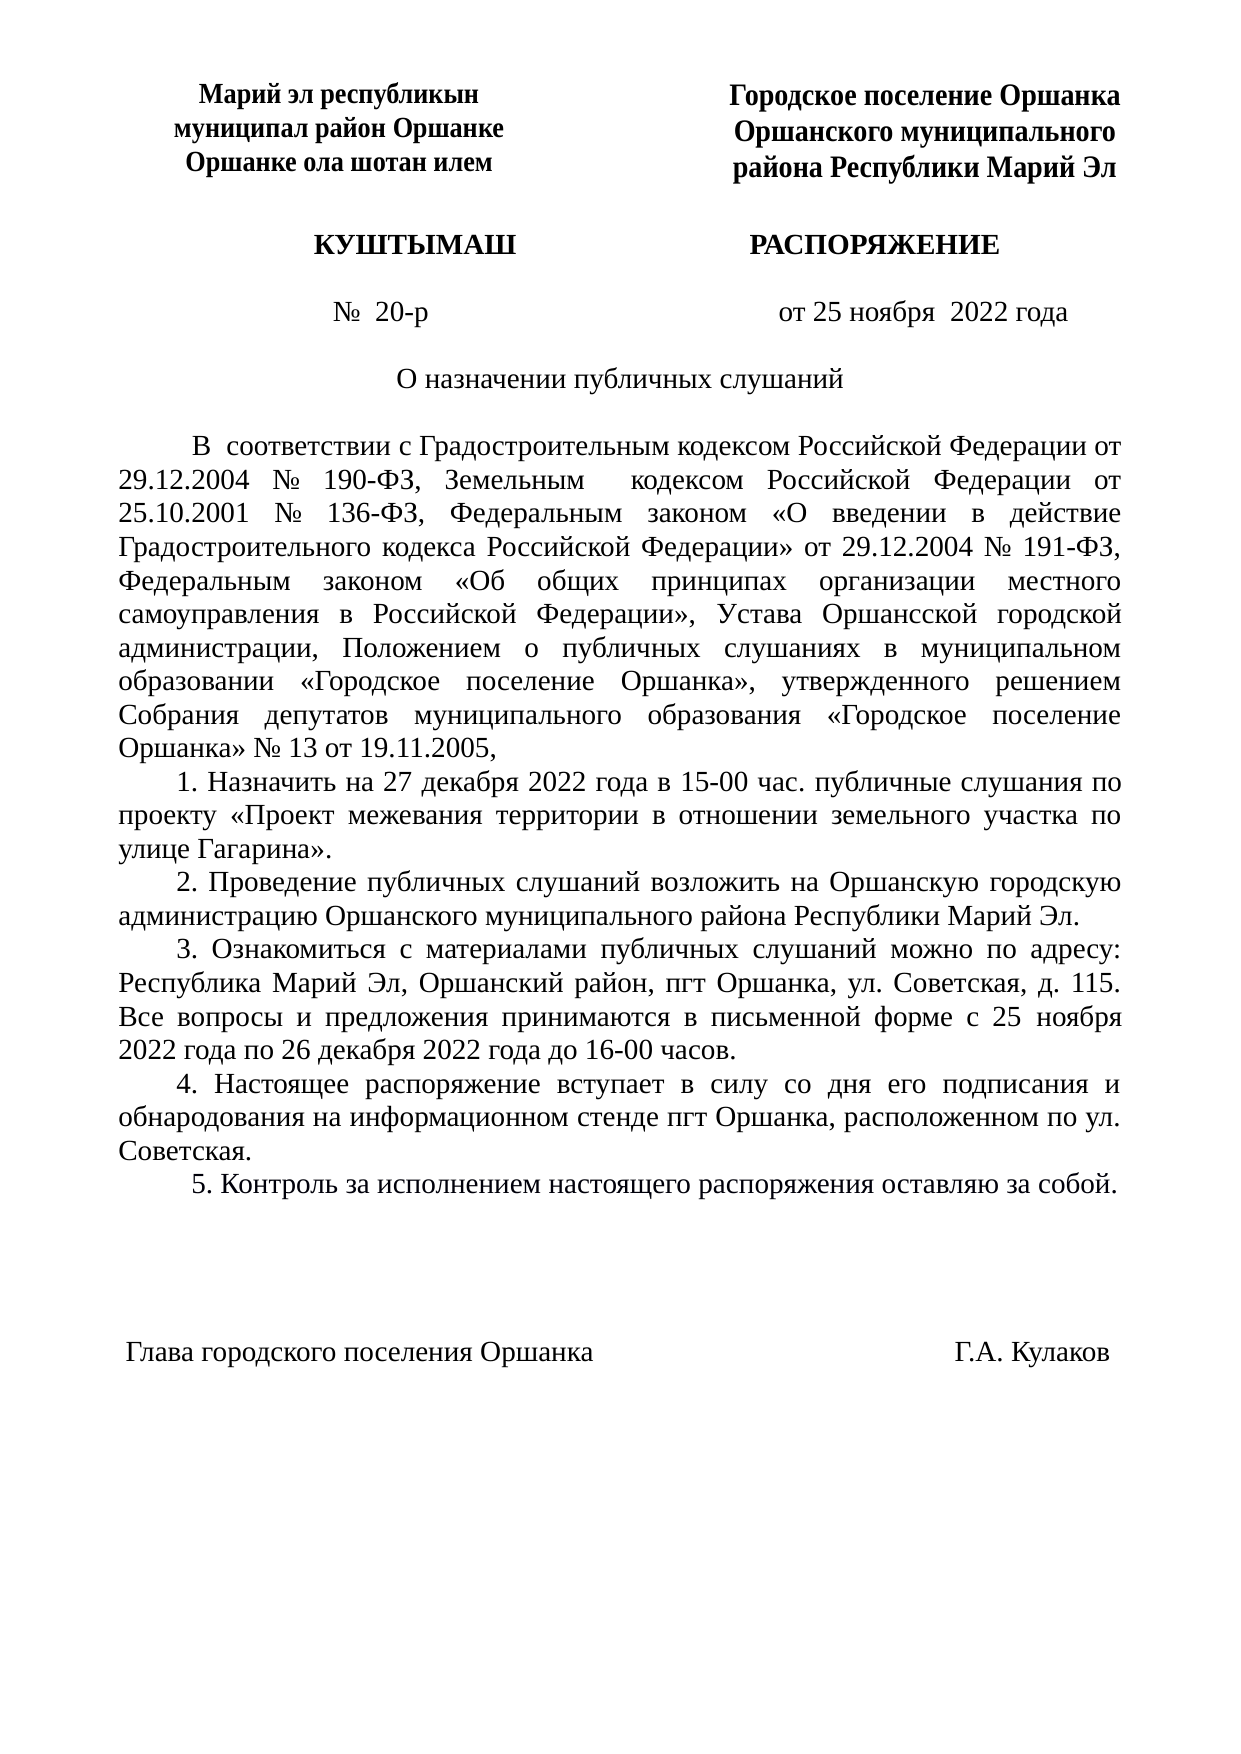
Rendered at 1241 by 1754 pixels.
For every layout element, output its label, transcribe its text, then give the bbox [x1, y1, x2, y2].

table_header [617, 194, 1150, 227]
text Глава городского поселения Оршанка Г.А. Кулаков [118, 1334, 1122, 1368]
text № 20-р от 25 ноября 2022 года [118, 294, 1122, 328]
text 5. Контроль за исполнением настоящего распоряжения оставляю за собой. [118, 1166, 1122, 1200]
table_header Городское поселение Оршанка Оршанского муниципального района Республики Марий Эл [691, 77, 1152, 194]
table_header Марий эл республикын муниципал район Оршанке Оршанке ола шотан илем [107, 77, 571, 194]
text 2. Проведение публичных слушаний возложить на Оршанскую городскую администрацию Оршанского муниципального района Республики Марий Эл. [118, 864, 1122, 932]
table_header [108, 194, 617, 227]
text О назначении публичных слушаний [118, 361, 1122, 395]
text 3. Ознакомиться с материалами публичных слушаний можно по адресу: Республика Марий Эл, Оршанский район, пгт Оршанка, ул. Советская, д. 115. Все вопросы и предложения принимаются в письменной форме с 25 ноября 2022 года по 26 декабря 2022 года до 16-00 часов. [118, 932, 1122, 1066]
text КУШТЫМАШ РАСПОРЯЖЕНИЕ [118, 227, 1122, 261]
text 1. Назначить на 27 декабря 2022 года в 15-00 час. публичные слушания по проекту «Проект межевания территории в отношении земельного участка по улице Гагарина». [118, 764, 1122, 864]
table_header [571, 77, 691, 194]
text В соответствии с Градостроительным кодексом Российской Федерации от 29.12.2004 № 190-ФЗ, Земельным кодексом Российской Федерации от 25.10.2001 № 136-ФЗ, Федеральным законом «О введении в действие Градостроительного кодекса Российской Федерации» от 29.12.2004 № 191-ФЗ, Федеральным законом «Об общих принципах организации местного самоуправления в Российской Федерации», Устава Оршансской городской администрации, Положением о публичных слушаниях в муниципальном образовании «Городское поселение Оршанка», утвержденного решением Собрания депутатов муниципального образования «Городское поселение Оршанка» № 13 от 19.11.2005, [118, 428, 1122, 764]
text 4. Настоящее распоряжение вступает в силу со дня его подписания и обнародования на информационном стенде пгт Оршанка, расположенном по ул. Советская. [118, 1066, 1122, 1166]
